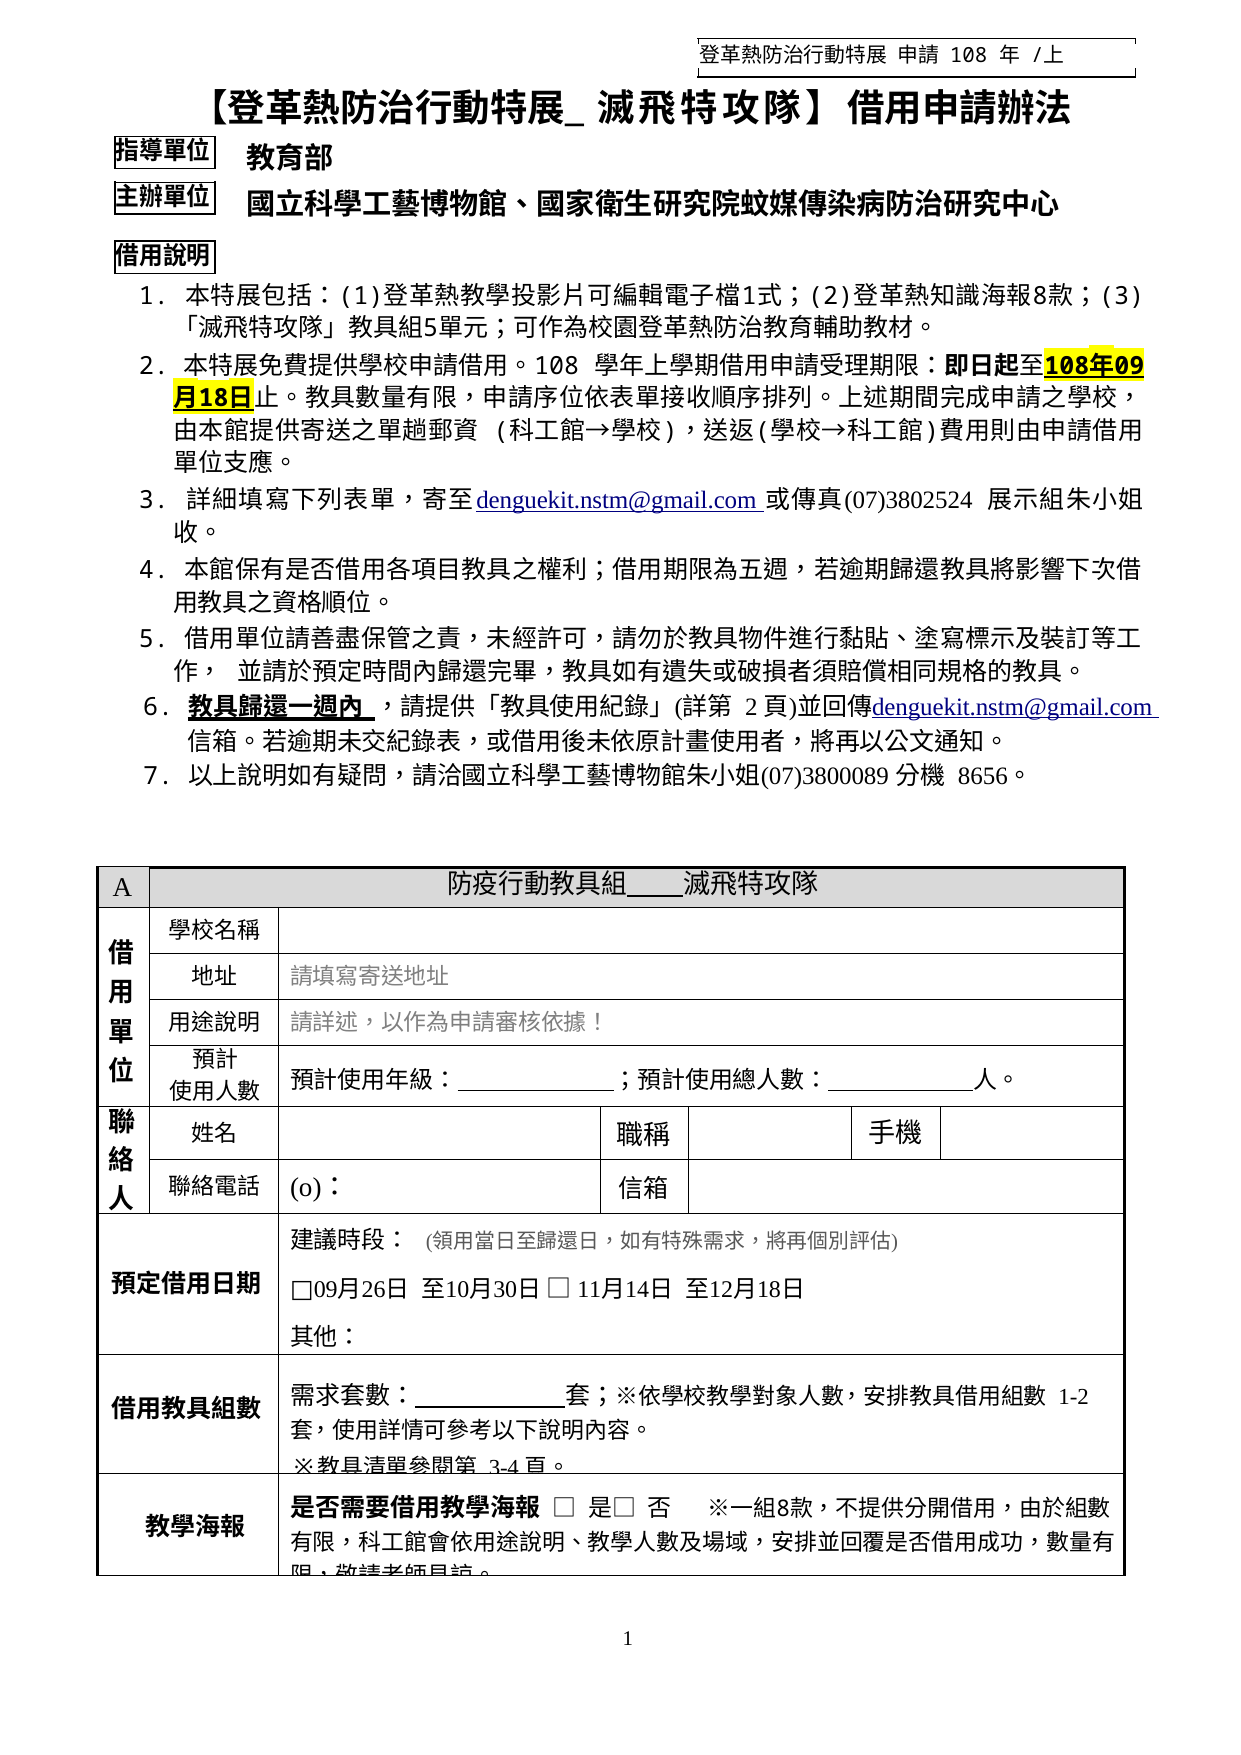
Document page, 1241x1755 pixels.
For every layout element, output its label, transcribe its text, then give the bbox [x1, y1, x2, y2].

table_cell 姓名 [150, 1107, 278, 1159]
table_cell 聯絡電話 [150, 1160, 278, 1213]
table_cell 借用教具組數 [99, 1355, 278, 1473]
table_cell [689, 1107, 851, 1159]
table_cell 需求套數： 套；※依學校教學對象人數，安排教具借用組數 1-2 套，使用詳情可參考以下說明內容。 ※教具清單參閱第 3-4 頁。 [279, 1355, 1123, 1473]
table_cell 手機 [852, 1107, 940, 1159]
table_cell 請詳述，以作為申請審核依據！ [279, 1000, 1123, 1045]
table_cell 聯 絡 人 [99, 1107, 149, 1213]
text 信箱。若逾期未交紀錄表，或借用後未依原計畫使用者，將再以公文通知。 [98, 724, 1163, 756]
table_cell 預計 使用人數 [150, 1046, 278, 1106]
text 6. 教具歸還一週內 ，請提供「教具使用紀錄」(詳第 2 頁)並回傳denguekit.nstm@gmail.com [98, 689, 1163, 722]
table_cell [941, 1107, 1123, 1159]
table_cell 學校名稱 [150, 908, 278, 953]
table_cell [279, 908, 1123, 953]
text 2. 本特展免費提供學校申請借用。108 學年上學期借用申請受理期限：即日起至108年09月18日止。教具數量有限，申請序位依表單接收順序排列。上述期間完成申請之學校，由本館提供寄送之單趟郵資 (科工館→學校)，送返(學校→科工館)費用則由申請借用單位支應。 [139, 348, 1144, 478]
table_cell 是否需要借用教學海報 □ 是□ 否 ※一組8款，不提供分開借用，由於組數有限，科工館會依用途說明、教學人數及場域，安排並回覆是否借用成功，數量有限，敬請老師見諒。 [279, 1474, 1123, 1575]
text 5. 借用單位請善盡保管之責，未經許可，請勿於教具物件進行黏貼、塗寫標示及裝訂等工作， 並請於預定時間內歸還完畢，教具如有遺失或破損者須賠償相同規格的教具。 [139, 622, 1144, 687]
table_cell 地址 [150, 954, 278, 999]
table_cell [689, 1160, 1123, 1213]
table_header 防疫行動教具組 滅飛特攻隊 [150, 869, 1123, 907]
table_cell 借 用 單 位 [99, 908, 149, 1106]
text 主辦單位 [116, 183, 214, 211]
table_header A [99, 867, 149, 907]
text 3. 詳細填寫下列表單，寄至denguekit.nstm@gmail.com 或傳真(07)3802524 展示組朱小姐收。 [139, 483, 1144, 548]
table_cell 信箱 [601, 1160, 688, 1213]
text 4. 本館保有是否借用各項目教具之權利；借用期限為五週，若逾期歸還教具將影響下次借用教具之資格順位。 [139, 553, 1144, 618]
text 借用說明 [116, 242, 214, 270]
table_cell 預計使用年級： ；預計使用總人數： 人。 [279, 1046, 1123, 1106]
text 國立科學工藝博物館、國家衛生研究院蚊媒傳染病防治研究中心 [246, 180, 1163, 222]
table_cell 教學海報 [99, 1474, 278, 1575]
table_cell 職稱 [601, 1107, 688, 1159]
text 1. 本特展包括：(1)登革熱教學投影片可編輯電子檔1式；(2)登革熱知識海報8款；(3)「滅飛特攻隊」教具組5單元；可作為校園登革熱防治教育輔助教材。 [139, 278, 1144, 343]
text 7. 以上說明如有疑問，請洽國立科學工藝博物館朱小姐(07)3800089 分機 8656。 [98, 758, 1163, 791]
table_cell 預定借用日期 [99, 1214, 278, 1354]
table_cell (o)： [279, 1160, 600, 1213]
text 【登革熱防治行動特展_ 滅飛特攻隊】借用申請辦法 [98, 82, 1163, 131]
table_cell 用途說明 [150, 1000, 278, 1045]
text 指導單位 [116, 137, 214, 166]
table_cell 請填寫寄送地址 [279, 954, 1123, 999]
table_cell [279, 1107, 600, 1159]
text 教育部 [246, 134, 1163, 177]
table_cell 建議時段： (領用當日至歸還日，如有特殊需求，將再個別評估) □09月26日 至10月30日 □ 11月14日 至12月18日 其他： [279, 1214, 1123, 1354]
